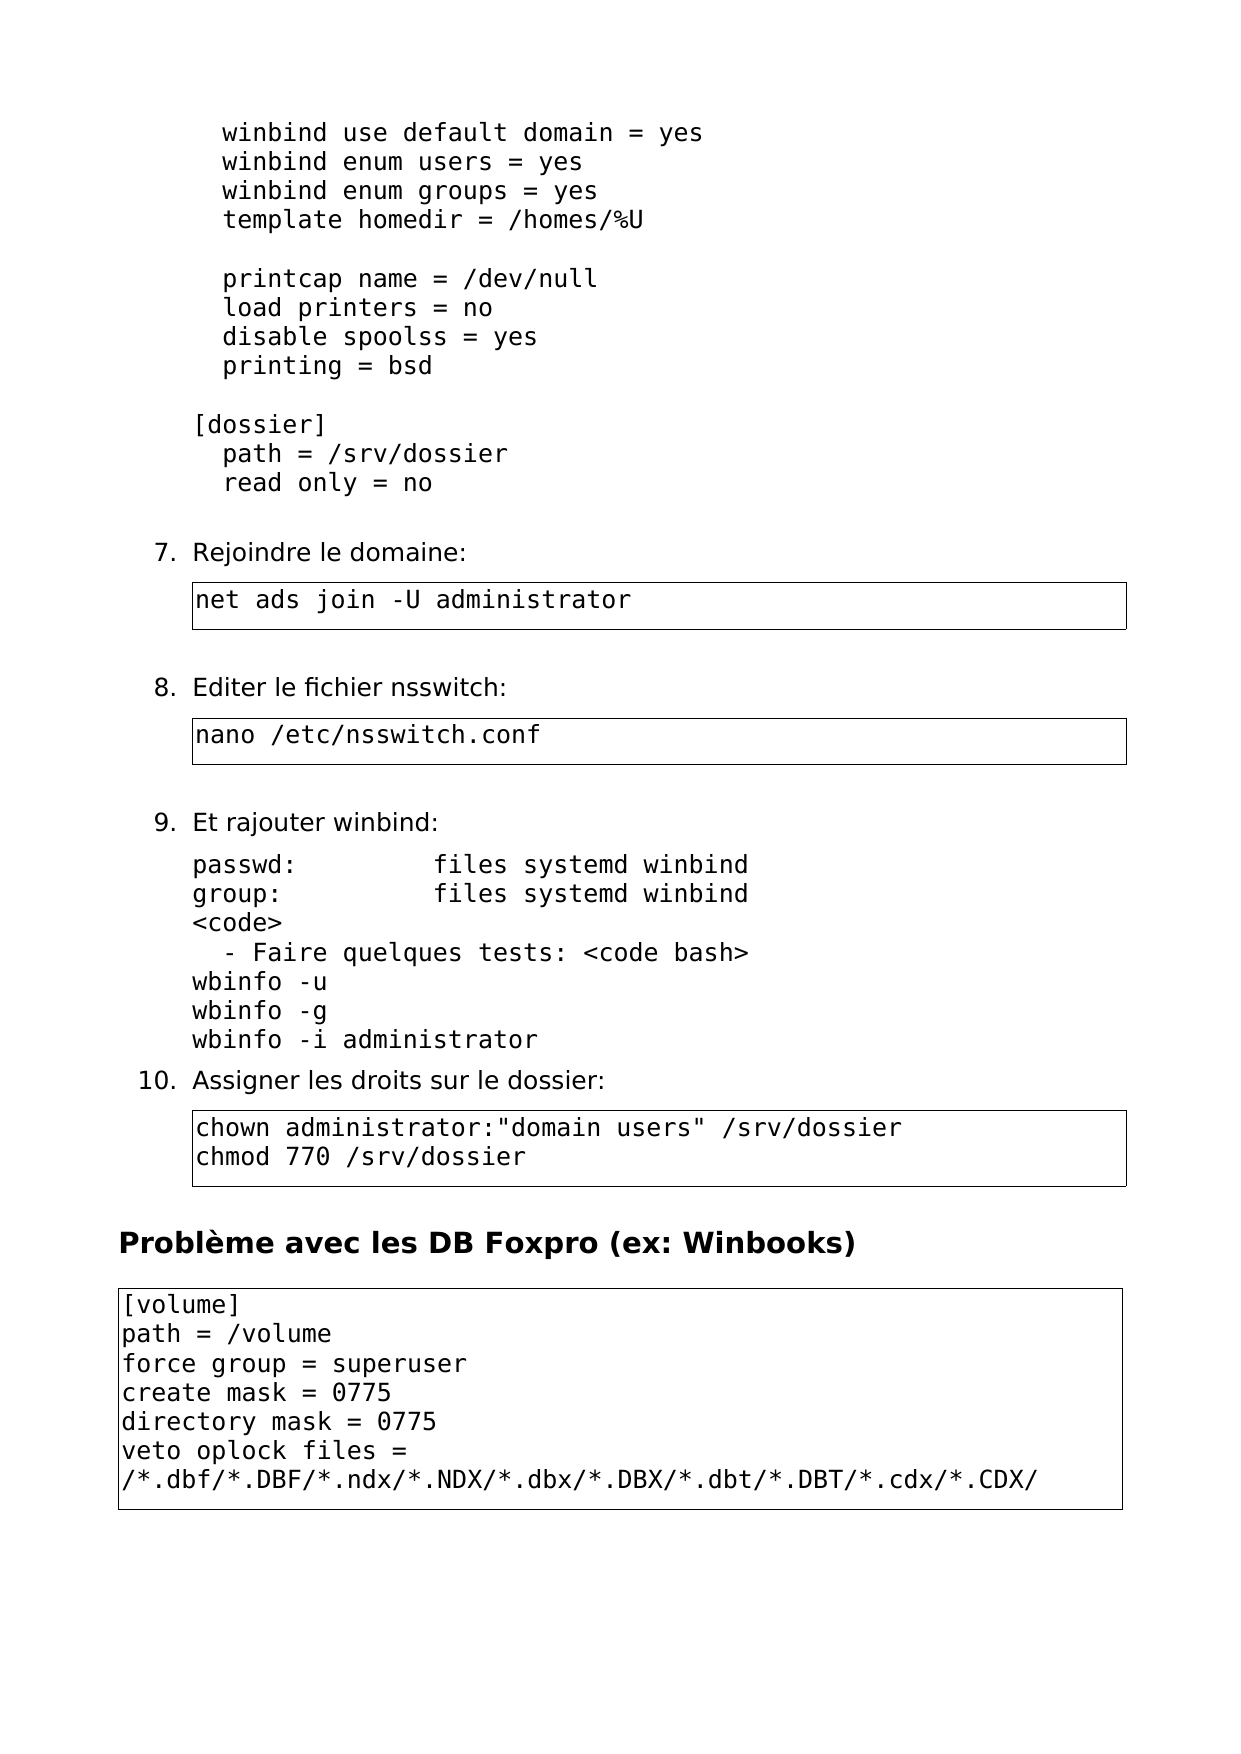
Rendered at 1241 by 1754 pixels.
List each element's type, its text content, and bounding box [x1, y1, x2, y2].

list Rejoindre le domaine: [177, 538, 1122, 567]
list Editer le fichier nsswitch: [177, 673, 1122, 703]
table_header [volume] path = /volume force group = superuser create mask = 0775 directory mask = 0775 veto oplock files = /*.dbf/*.DBF/*.ndx/*.NDX/*.dbx/*.DBX/*.dbt/*.DBT/*.cdx/*.CDX/ [119, 1289, 1122, 1509]
list Et rajouter winbind: [177, 809, 1122, 838]
table_header chown administrator:"domain users" /srv/dossier chmod 770 /srv/dossier [193, 1111, 1126, 1186]
table_header net ads join -U administrator [193, 583, 1126, 629]
list passwd: files systemd winbind group: files systemd winbind <code> - Faire quelques tests: <code bash> wbinfo -u wbinfo -g wbinfo -i administrator [177, 850, 1122, 1054]
list Assigner les droits sur le dossier: [177, 1066, 1122, 1095]
subtitle Problème avec les DB Foxpro (ex: Winbooks) [118, 1226, 1122, 1260]
table_header nano /etc/nsswitch.conf [193, 719, 1126, 764]
list winbind use default domain = yes winbind enum users = yes winbind enum groups = yes template homedir = /homes/%U printcap name = /dev/null load printers = no disable spoolss = yes printing = bsd [dossier] path = /srv/dossier read only = no [177, 118, 1122, 526]
